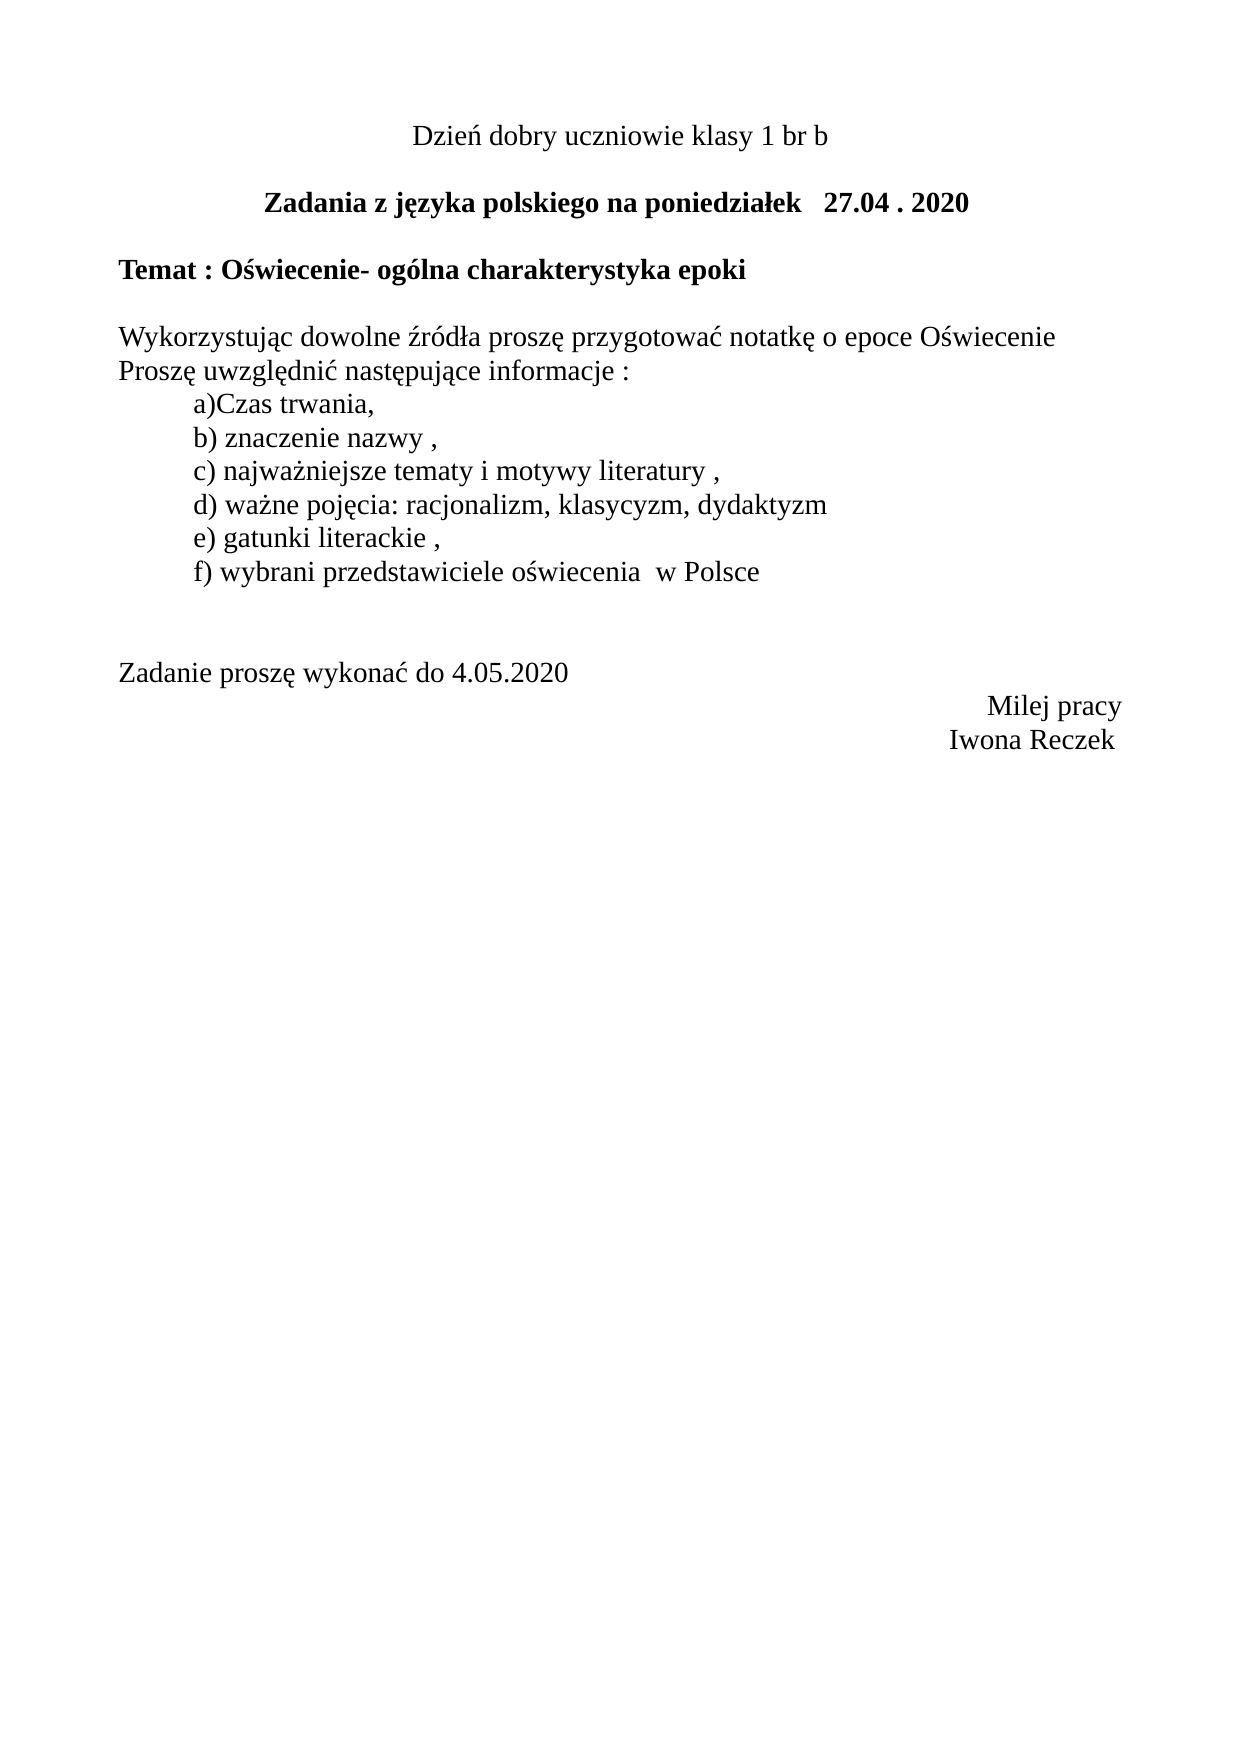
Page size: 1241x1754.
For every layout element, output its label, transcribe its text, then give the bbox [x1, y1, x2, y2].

list b) znaczenie nazwy , [156, 420, 1122, 453]
list a)Czas trwania, [156, 386, 1122, 420]
text Wykorzystując dowolne źródła proszę przygotować notatkę o epoce Oświecenie [118, 319, 1122, 353]
text Iwona Reczek [118, 722, 1122, 755]
list d) ważne pojęcia: racjonalizm, klasycyzm, dydaktyzm [156, 487, 1122, 521]
text Proszę uwzględnić następujące informacje : [118, 353, 1122, 386]
list c) najważniejsze tematy i motywy literatury , [156, 453, 1122, 487]
text Temat : Oświecenie- ogólna charakterystyka epoki [118, 252, 1122, 286]
text Zadanie proszę wykonać do 4.05.2020 [118, 655, 1122, 688]
text Zadania z języka polskiego na poniedziałek 27.04 . 2020 [118, 185, 1122, 219]
list e) gatunki literackie , [156, 521, 1122, 554]
list f) wybrani przedstawiciele oświecenia w Polsce [156, 554, 1122, 588]
text Dzień dobry uczniowie klasy 1 br b [118, 118, 1122, 152]
text Milej pracy [118, 688, 1122, 722]
